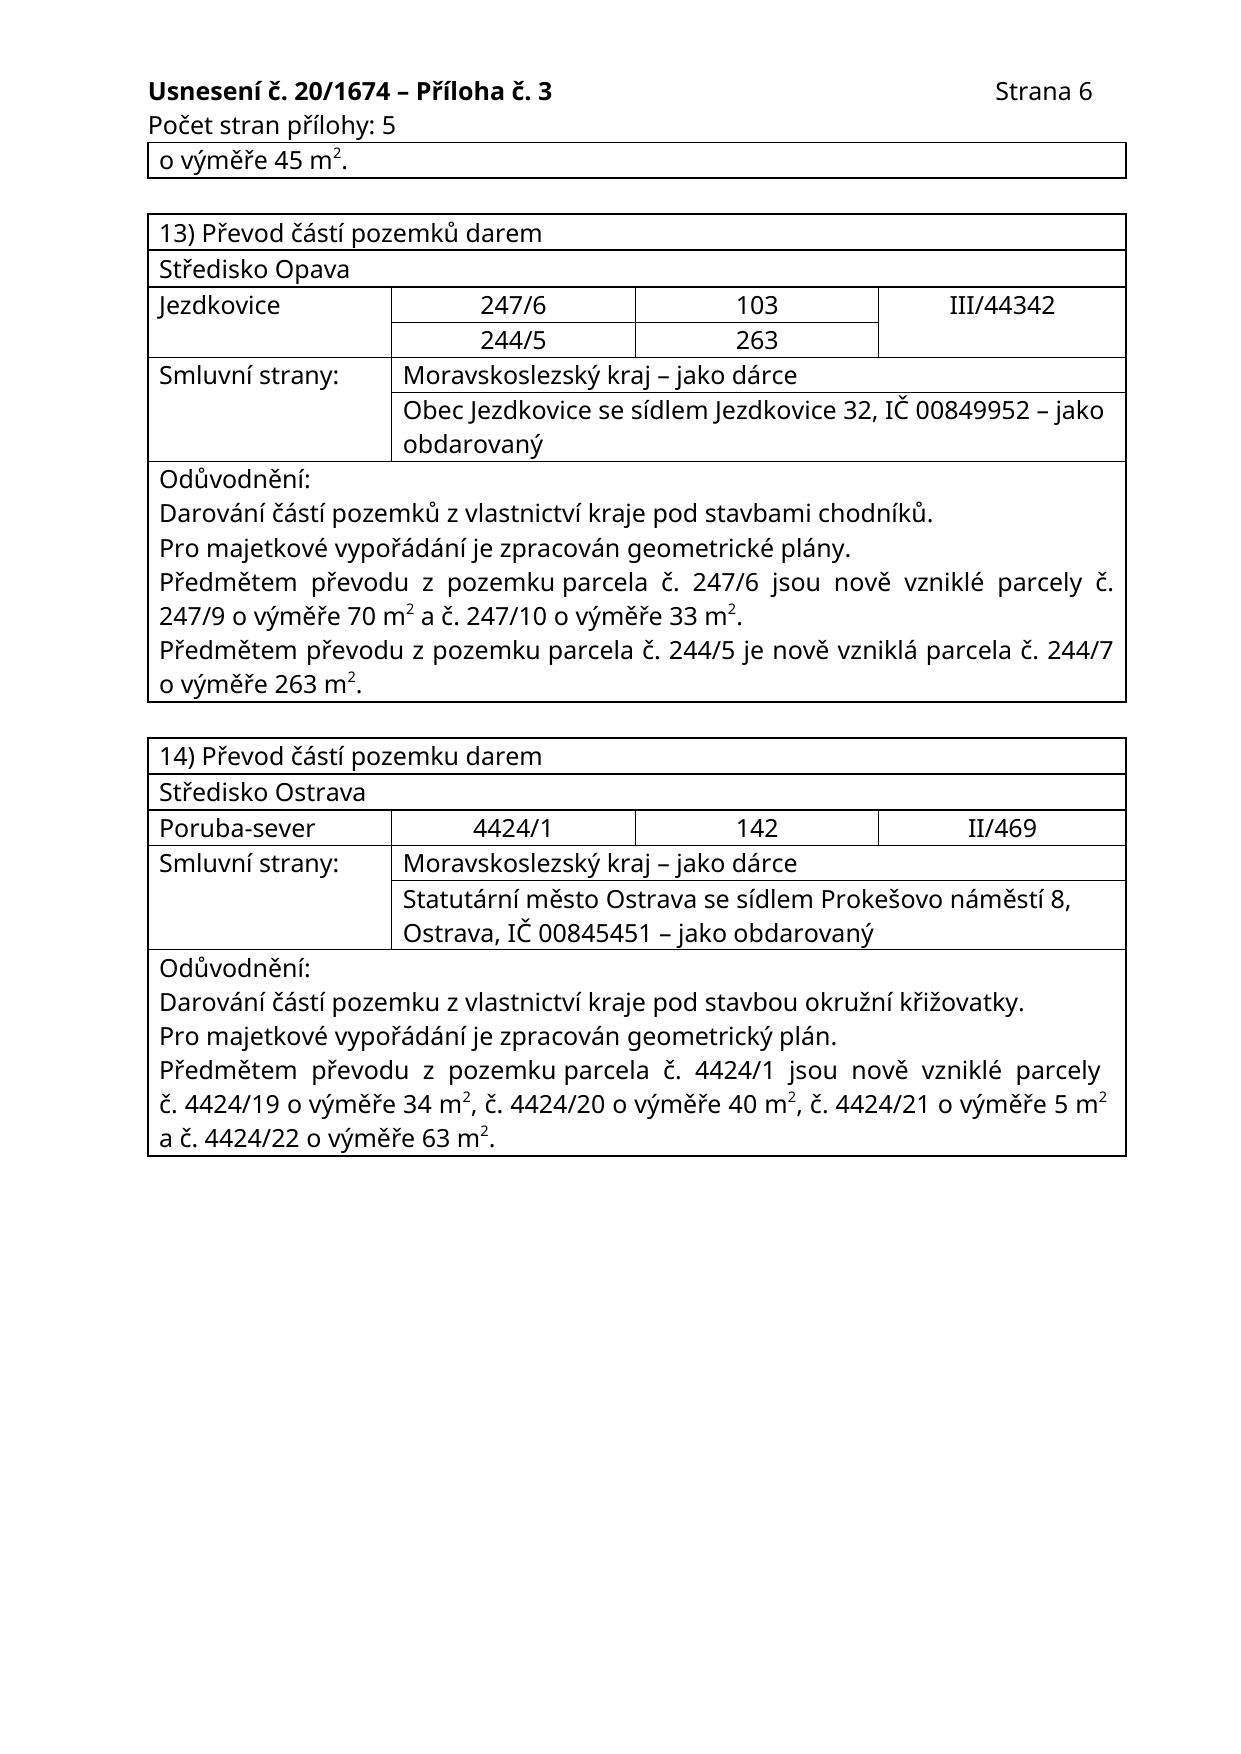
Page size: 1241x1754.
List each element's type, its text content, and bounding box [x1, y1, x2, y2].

table_cell Jezdkovice [149, 288, 391, 357]
table_cell o výměře 45 m2. [149, 143, 1125, 177]
table_header 14) Převod částí pozemku darem [149, 739, 1125, 773]
table_cell Smluvní strany: [149, 358, 391, 461]
table_cell III/44342 [879, 288, 1125, 357]
table_cell 263 [636, 323, 878, 357]
table_cell 247/6 [392, 288, 635, 322]
table_cell Statutární město Ostrava se sídlem Prokešovo náměstí 8, Ostrava, IČ 00845451 – jako obdarovaný [392, 881, 1125, 949]
table_cell 103 [636, 288, 878, 322]
table_cell Poruba-sever [149, 811, 391, 845]
table_cell Středisko Ostrava [149, 775, 1125, 809]
table_cell Smluvní strany: [149, 846, 391, 949]
table_cell Odůvodnění: Darování částí pozemku z vlastnictví kraje pod stavbou okružní křižovatky. Pro majetkové vypořádání je zpracován geometrický plán. Předmětem převodu z pozemku parcela č. 4424/1 jsou nově vzniklé parcely č. 4424/19 o výměře 34 m2, č. 4424/20 o výměře 40 m2, č. 4424/21 o výměře 5 m2 a č. 4424/22 o výměře 63 m2. [149, 950, 1125, 1155]
table_cell 244/5 [392, 323, 635, 357]
table_cell 142 [636, 811, 878, 845]
table_cell 4424/1 [392, 811, 635, 845]
table_cell Středisko Opava [149, 251, 1125, 286]
table_header 13) Převod částí pozemků darem [149, 215, 1125, 249]
table_cell Obec Jezdkovice se sídlem Jezdkovice 32, IČ 00849952 – jako obdarovaný [392, 393, 1125, 461]
table_cell Odůvodnění: Darování částí pozemků z vlastnictví kraje pod stavbami chodníků. Pro majetkové vypořádání je zpracován geometrické plány. Předmětem převodu z pozemku parcela č. 247/6 jsou nově vzniklé parcely č. 247/9 o výměře 70 m2 a č. 247/10 o výměře 33 m2. Předmětem převodu z pozemku parcela č. 244/5 je nově vzniklá parcela č. 244/7 o výměře 263 m2. [149, 462, 1125, 701]
table_cell Moravskoslezský kraj – jako dárce [392, 846, 1125, 880]
table_cell Moravskoslezský kraj – jako dárce [392, 358, 1125, 392]
table_cell II/469 [879, 811, 1125, 845]
